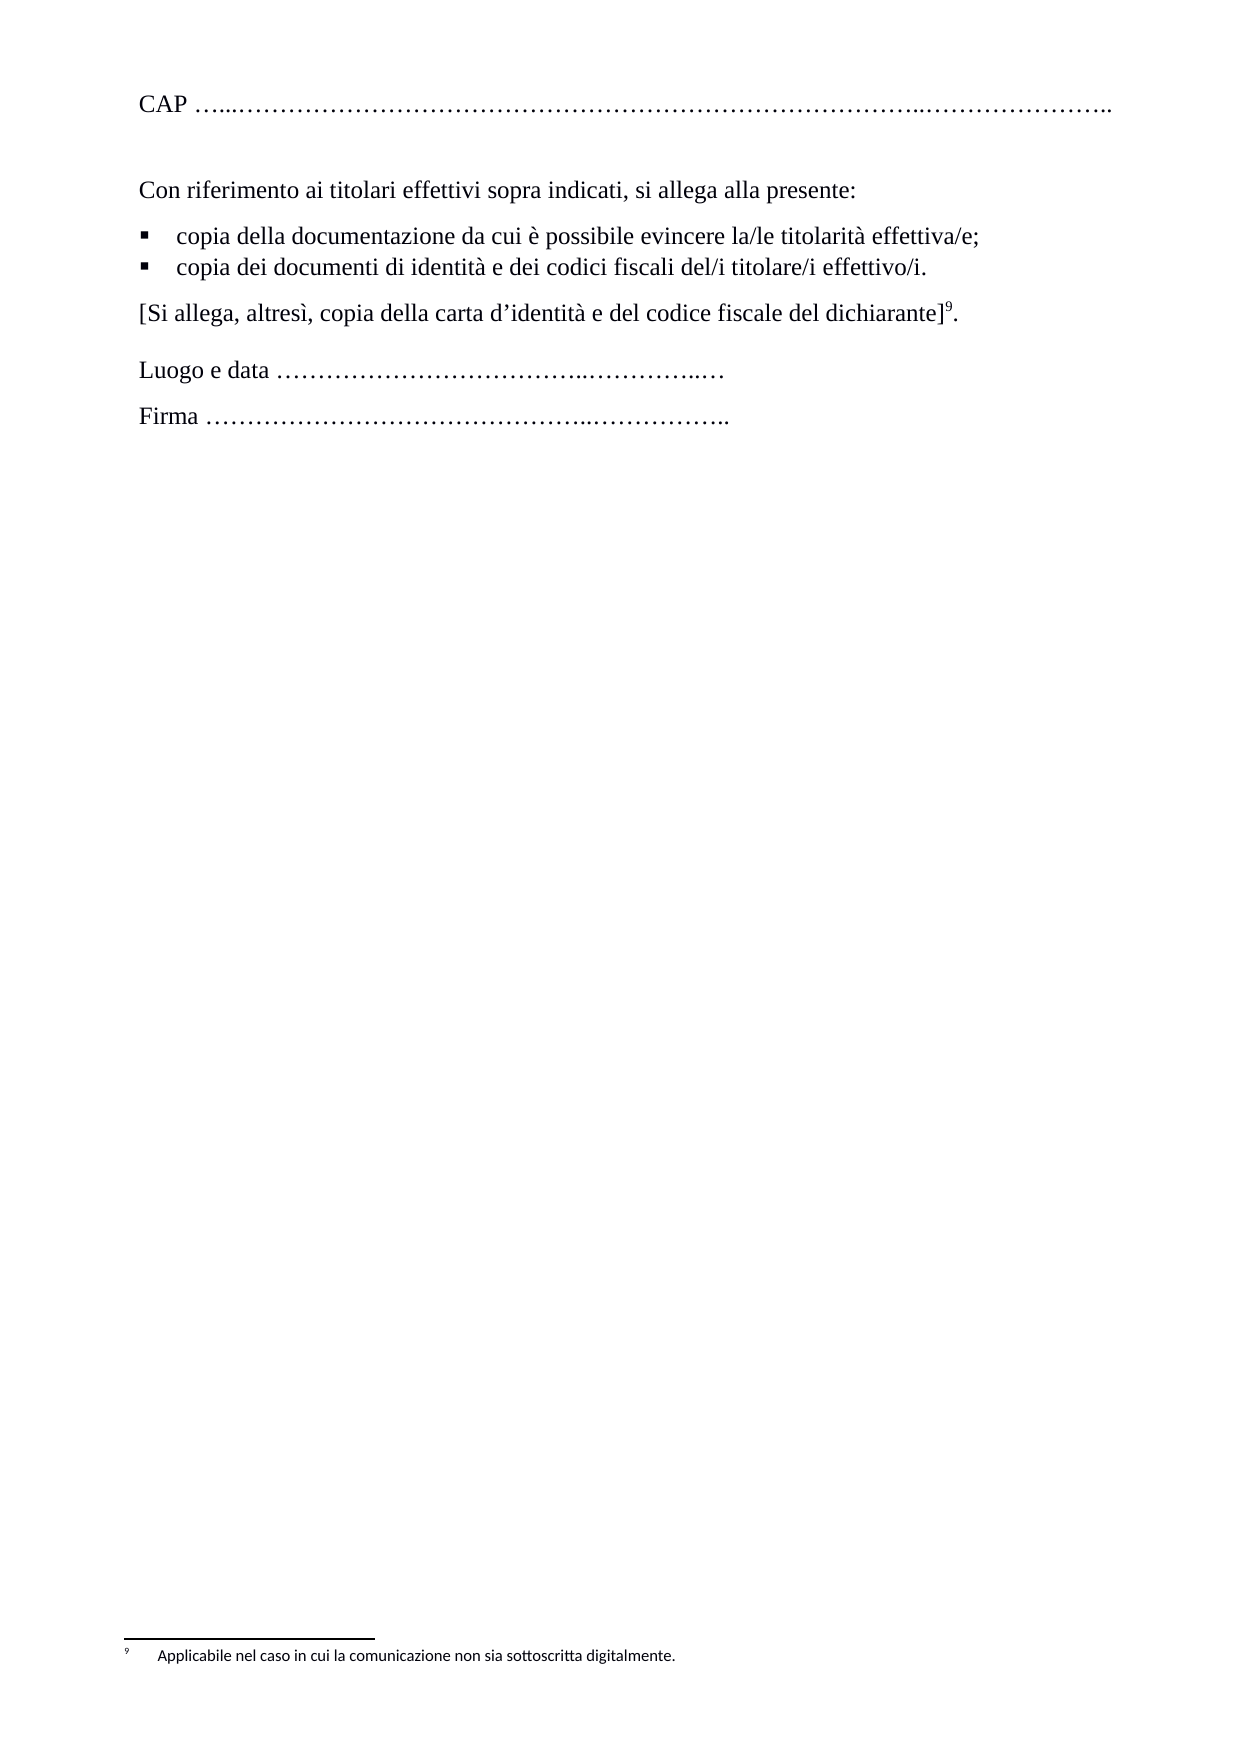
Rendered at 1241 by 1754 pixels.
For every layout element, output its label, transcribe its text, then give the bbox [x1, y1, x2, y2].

text CAP …...………………………………………………………………………..………………….. [139, 89, 1122, 117]
list copia della documentazione da cui è possibile evincere la/le titolarità effettiva/e; [138, 221, 1122, 249]
text [Si allega, altresì, copia della carta d’identità e del codice fiscale del dichiarante]. [139, 298, 1122, 327]
text Applicabile nel caso in cui la comunicazione non sia sottoscritta digitalmente. [124, 1645, 1122, 1665]
text Firma ………………………………………..…………….. [139, 401, 1122, 430]
text Con riferimento ai titolari effettivi sopra indicati, si allega alla presente: [139, 175, 1122, 204]
list copia dei documenti di identità e dei codici fiscali del/i titolare/i effettivo/i. [138, 252, 1122, 280]
text Luogo e data ………………………………..…………..… [139, 355, 1122, 384]
